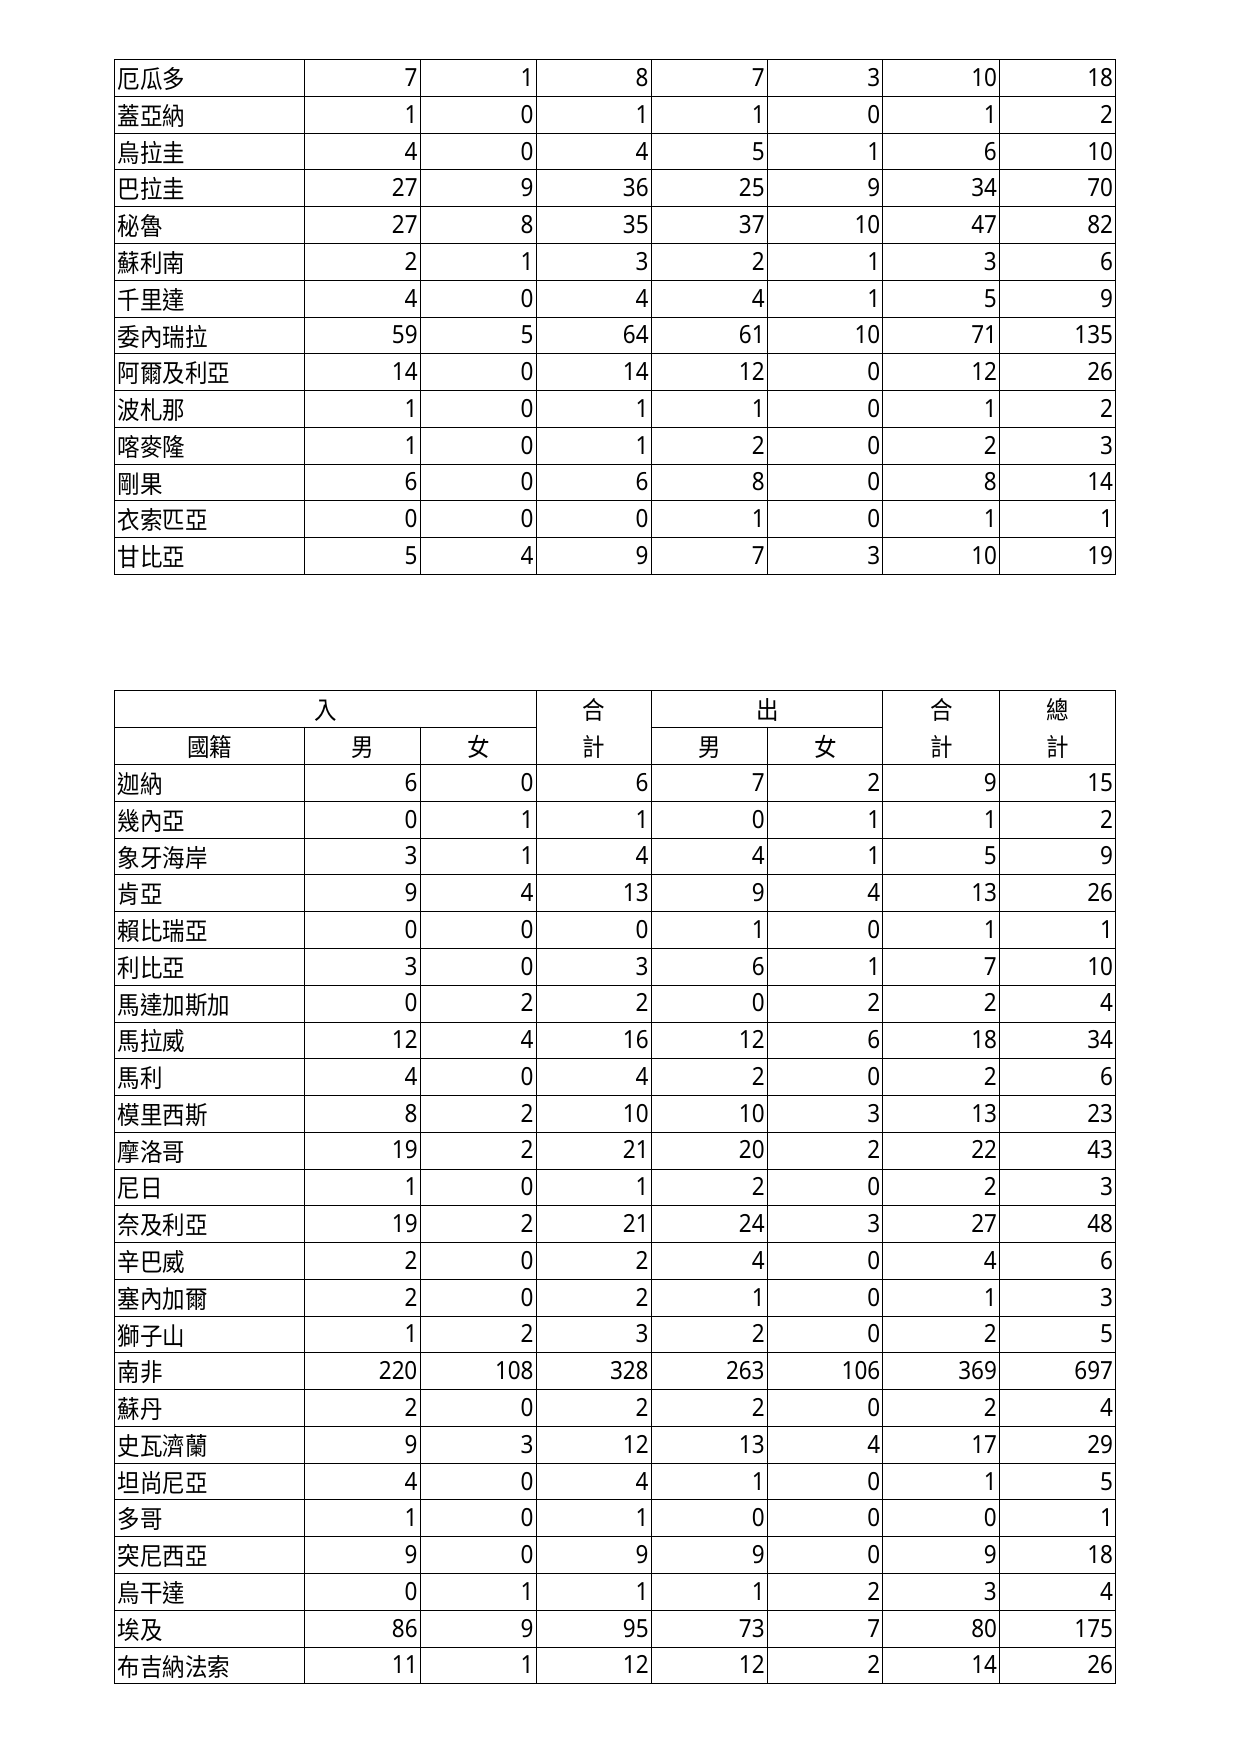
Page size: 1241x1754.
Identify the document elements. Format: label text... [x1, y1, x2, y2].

table_cell 1 [537, 97, 651, 133]
table_cell 13 [883, 1096, 999, 1132]
table_cell 尼日 [115, 1170, 304, 1205]
table_cell 0 [421, 1464, 536, 1499]
table_cell 10 [1000, 949, 1115, 984]
table_cell 2 [652, 244, 767, 280]
table_cell 男 [305, 728, 420, 764]
table_cell 9 [652, 1537, 767, 1573]
table_cell 0 [883, 1500, 999, 1536]
table_cell 0 [652, 802, 767, 837]
table_cell 71 [883, 318, 999, 353]
table_cell 0 [768, 354, 882, 390]
table_cell 1 [768, 281, 882, 316]
table_cell 59 [305, 318, 420, 353]
table_cell 4 [305, 1464, 420, 1499]
table_cell 1 [883, 1464, 999, 1499]
table_cell 千里達 [115, 281, 304, 316]
table_header 出 [652, 691, 882, 727]
table_cell 史瓦濟蘭 [115, 1427, 304, 1463]
table_cell 3 [768, 1206, 882, 1242]
table_cell 塞內加爾 [115, 1280, 304, 1316]
table_cell 12 [652, 354, 767, 390]
table_cell 1 [421, 60, 536, 96]
table_cell 23 [1000, 1096, 1115, 1132]
table_cell 0 [768, 1317, 882, 1352]
table_cell 135 [1000, 318, 1115, 353]
table_cell 9 [883, 1537, 999, 1573]
table_cell 1 [1000, 912, 1115, 948]
table_cell 3 [537, 949, 651, 984]
table_cell 9 [1000, 839, 1115, 874]
table_cell 女 [768, 728, 882, 764]
table_cell 1 [537, 391, 651, 427]
table_cell 4 [652, 281, 767, 316]
table_cell 5 [421, 318, 536, 353]
table_cell 南非 [115, 1353, 304, 1389]
table_cell 象牙海岸 [115, 839, 304, 874]
table_cell 0 [421, 465, 536, 500]
table_cell 10 [652, 1096, 767, 1132]
table_cell 18 [1000, 60, 1115, 96]
table_cell 26 [1000, 354, 1115, 390]
table_cell 0 [537, 501, 651, 537]
table_cell 2 [1000, 391, 1115, 427]
table_cell 5 [1000, 1464, 1115, 1499]
table_cell 2 [883, 986, 999, 1021]
table_cell 突尼西亞 [115, 1537, 304, 1573]
table_cell 0 [537, 912, 651, 948]
table_cell 697 [1000, 1353, 1115, 1389]
table_cell 7 [883, 949, 999, 984]
table_cell 16 [537, 1023, 651, 1058]
table_cell 9 [768, 170, 882, 206]
table_cell 1 [537, 1500, 651, 1536]
table_cell 9 [305, 1427, 420, 1463]
table_cell 6 [768, 1023, 882, 1058]
table_cell 女 [421, 728, 536, 764]
table_cell 5 [883, 281, 999, 316]
table_cell 3 [537, 244, 651, 280]
table_cell 12 [652, 1023, 767, 1058]
table_cell 1 [652, 1280, 767, 1316]
table_cell 9 [421, 1611, 536, 1646]
table_cell 34 [1000, 1023, 1115, 1058]
table_cell 秘魯 [115, 207, 304, 243]
table_cell 摩洛哥 [115, 1133, 304, 1168]
table_cell 6 [305, 765, 420, 801]
table_cell 29 [1000, 1427, 1115, 1463]
table_cell 8 [652, 465, 767, 500]
table_cell 19 [305, 1206, 420, 1242]
table_cell 0 [421, 1500, 536, 1536]
table_cell 4 [883, 1243, 999, 1279]
table_cell 獅子山 [115, 1317, 304, 1352]
table_cell 3 [768, 1096, 882, 1132]
table_cell 4 [1000, 986, 1115, 1021]
table_cell 計 [883, 727, 999, 764]
table_cell 369 [883, 1353, 999, 1389]
table_cell 18 [883, 1023, 999, 1058]
table_cell 7 [305, 60, 420, 96]
table_cell 13 [537, 875, 651, 911]
table_cell 1 [537, 428, 651, 463]
table_cell 328 [537, 1353, 651, 1389]
table_cell 1 [421, 1574, 536, 1610]
table_cell 1 [883, 912, 999, 948]
table_cell 9 [305, 1537, 420, 1573]
table_cell 8 [883, 465, 999, 500]
table_cell 0 [421, 1390, 536, 1426]
table_cell 4 [421, 538, 536, 574]
table_cell 0 [421, 765, 536, 801]
table_cell 9 [421, 170, 536, 206]
table_cell 2 [1000, 97, 1115, 133]
table_cell 1 [421, 839, 536, 874]
table_cell 2 [883, 1390, 999, 1426]
table_cell 10 [883, 60, 999, 96]
table_cell 1 [421, 244, 536, 280]
table_cell 1 [883, 391, 999, 427]
table_header 總 [1000, 691, 1115, 727]
table_cell 2 [305, 1243, 420, 1279]
table_cell 4 [1000, 1390, 1115, 1426]
table_cell 263 [652, 1353, 767, 1389]
table_cell 0 [768, 501, 882, 537]
table_cell 10 [883, 538, 999, 574]
table_cell 0 [421, 428, 536, 463]
table_cell 坦尚尼亞 [115, 1464, 304, 1499]
table_cell 13 [652, 1427, 767, 1463]
table_cell 35 [537, 207, 651, 243]
table_cell 1 [768, 134, 882, 169]
table_cell 6 [537, 465, 651, 500]
table_cell 3 [883, 1574, 999, 1610]
table_cell 6 [537, 765, 651, 801]
table_cell 12 [652, 1648, 767, 1683]
table_cell 10 [768, 207, 882, 243]
table_cell 9 [537, 1537, 651, 1573]
table_cell 0 [421, 949, 536, 984]
table_cell 220 [305, 1353, 420, 1389]
table_cell 26 [1000, 1648, 1115, 1683]
table_cell 0 [305, 1574, 420, 1610]
table_cell 3 [1000, 1170, 1115, 1205]
table_cell 馬利 [115, 1059, 304, 1095]
table_cell 2 [768, 1133, 882, 1168]
table_cell 1 [305, 391, 420, 427]
table_cell 2 [305, 244, 420, 280]
table_cell 1 [768, 839, 882, 874]
table_cell 蓋亞納 [115, 97, 304, 133]
table_cell 0 [768, 1243, 882, 1279]
table_cell 0 [305, 912, 420, 948]
table_cell 0 [421, 1537, 536, 1573]
table_cell 迦納 [115, 765, 304, 801]
table_cell 4 [768, 1427, 882, 1463]
table_cell 9 [1000, 281, 1115, 316]
table_cell 86 [305, 1611, 420, 1646]
table_cell 0 [768, 1280, 882, 1316]
table_cell 0 [768, 428, 882, 463]
table_cell 奈及利亞 [115, 1206, 304, 1242]
table_cell 6 [305, 465, 420, 500]
table_cell 甘比亞 [115, 538, 304, 574]
table_cell 9 [305, 875, 420, 911]
table_cell 男 [652, 728, 767, 764]
table_cell 0 [305, 986, 420, 1021]
table_cell 2 [421, 1317, 536, 1352]
table_cell 1 [305, 1317, 420, 1352]
table_cell 1 [652, 912, 767, 948]
table_cell 4 [305, 134, 420, 169]
table_cell 剛果 [115, 465, 304, 500]
table_cell 1 [768, 802, 882, 837]
table_cell 2 [305, 1390, 420, 1426]
table_cell 15 [1000, 765, 1115, 801]
table_cell 國籍 [115, 728, 304, 764]
table_cell 2 [1000, 802, 1115, 837]
table_cell 14 [537, 354, 651, 390]
table_cell 4 [537, 1059, 651, 1095]
table_cell 2 [883, 428, 999, 463]
table_cell 4 [305, 281, 420, 316]
table_cell 5 [883, 839, 999, 874]
table_cell 1 [305, 428, 420, 463]
table_cell 73 [652, 1611, 767, 1646]
table_cell 9 [652, 875, 767, 911]
table_cell 0 [768, 1464, 882, 1499]
table_cell 80 [883, 1611, 999, 1646]
table_cell 1 [768, 949, 882, 984]
table_cell 辛巴威 [115, 1243, 304, 1279]
table_cell 7 [652, 538, 767, 574]
table_cell 0 [421, 97, 536, 133]
table_cell 2 [537, 1390, 651, 1426]
table_cell 3 [1000, 1280, 1115, 1316]
table_cell 4 [421, 1023, 536, 1058]
table_cell 2 [537, 986, 651, 1021]
table_cell 26 [1000, 875, 1115, 911]
table_cell 0 [421, 1170, 536, 1205]
table_cell 95 [537, 1611, 651, 1646]
table_cell 48 [1000, 1206, 1115, 1242]
table_cell 1 [305, 1500, 420, 1536]
table_cell 36 [537, 170, 651, 206]
table_cell 1 [305, 1170, 420, 1205]
table_cell 2 [768, 986, 882, 1021]
table_cell 1 [883, 802, 999, 837]
table_cell 0 [421, 912, 536, 948]
table_header 合 [537, 691, 651, 727]
table_cell 70 [1000, 170, 1115, 206]
table_cell 蘇丹 [115, 1390, 304, 1426]
table_cell 14 [883, 1648, 999, 1683]
table_cell 3 [768, 60, 882, 96]
table_cell 7 [768, 1611, 882, 1646]
table_cell 1 [652, 1464, 767, 1499]
table_cell 8 [421, 207, 536, 243]
table_cell 4 [652, 839, 767, 874]
table_cell 18 [1000, 1537, 1115, 1573]
table_cell 12 [883, 354, 999, 390]
table_cell 0 [305, 501, 420, 537]
table_cell 1 [305, 97, 420, 133]
table_cell 1 [537, 802, 651, 837]
table_cell 0 [652, 1500, 767, 1536]
table_cell 22 [883, 1133, 999, 1168]
table_cell 20 [652, 1133, 767, 1168]
table_cell 1 [421, 802, 536, 837]
table_cell 0 [768, 391, 882, 427]
table_cell 2 [768, 1574, 882, 1610]
table_cell 委內瑞拉 [115, 318, 304, 353]
table_cell 1 [421, 1648, 536, 1683]
table_cell 2 [768, 1648, 882, 1683]
table_cell 4 [1000, 1574, 1115, 1610]
table_cell 12 [305, 1023, 420, 1058]
table_cell 3 [305, 839, 420, 874]
table_cell 1 [883, 1280, 999, 1316]
table_cell 27 [305, 170, 420, 206]
table_cell 4 [537, 134, 651, 169]
table_cell 0 [768, 97, 882, 133]
table_cell 利比亞 [115, 949, 304, 984]
table_cell 0 [768, 1537, 882, 1573]
table_cell 21 [537, 1206, 651, 1242]
table_cell 2 [652, 1170, 767, 1205]
table_cell 5 [652, 134, 767, 169]
table_cell 4 [537, 281, 651, 316]
table_cell 0 [768, 1390, 882, 1426]
table_cell 108 [421, 1353, 536, 1389]
table_cell 1 [652, 501, 767, 537]
table_cell 2 [652, 1390, 767, 1426]
table_cell 0 [768, 1170, 882, 1205]
table_cell 賴比瑞亞 [115, 912, 304, 948]
table_cell 12 [537, 1427, 651, 1463]
table_cell 11 [305, 1648, 420, 1683]
table_cell 14 [1000, 465, 1115, 500]
table_cell 7 [652, 765, 767, 801]
table_cell 馬達加斯加 [115, 986, 304, 1021]
table_cell 2 [537, 1243, 651, 1279]
table_cell 2 [652, 1317, 767, 1352]
table_cell 烏干達 [115, 1574, 304, 1610]
table_cell 2 [421, 1096, 536, 1132]
table_cell 0 [768, 465, 882, 500]
table_cell 0 [421, 1243, 536, 1279]
table_cell 馬拉威 [115, 1023, 304, 1058]
table_cell 0 [768, 1059, 882, 1095]
table_cell 4 [768, 875, 882, 911]
table_cell 4 [305, 1059, 420, 1095]
table_cell 4 [537, 839, 651, 874]
table_cell 1 [652, 97, 767, 133]
table_header 合 [883, 691, 999, 727]
table_cell 厄瓜多 [115, 60, 304, 96]
table_cell 1 [1000, 501, 1115, 537]
table_cell 9 [537, 538, 651, 574]
table_cell 6 [883, 134, 999, 169]
table_cell 0 [421, 281, 536, 316]
table_cell 17 [883, 1427, 999, 1463]
table_cell 2 [537, 1280, 651, 1316]
table_cell 10 [768, 318, 882, 353]
table_cell 6 [1000, 1243, 1115, 1279]
table_cell 43 [1000, 1133, 1115, 1168]
table_cell 0 [421, 1059, 536, 1095]
table_cell 27 [883, 1206, 999, 1242]
table_cell 0 [421, 134, 536, 169]
table_cell 0 [421, 354, 536, 390]
table_cell 波札那 [115, 391, 304, 427]
table_cell 13 [883, 875, 999, 911]
table_cell 1 [883, 501, 999, 537]
table_cell 計 [1000, 727, 1115, 764]
table_cell 8 [537, 60, 651, 96]
table_cell 幾內亞 [115, 802, 304, 837]
table_cell 24 [652, 1206, 767, 1242]
table_cell 14 [305, 354, 420, 390]
table_header 入 [115, 691, 536, 727]
table_cell 27 [305, 207, 420, 243]
table_cell 1 [537, 1170, 651, 1205]
table_cell 4 [421, 875, 536, 911]
table_cell 4 [652, 1243, 767, 1279]
table_cell 1 [1000, 1500, 1115, 1536]
table_cell 5 [1000, 1317, 1115, 1352]
table_cell 6 [1000, 244, 1115, 280]
table_cell 10 [537, 1096, 651, 1132]
table_cell 3 [305, 949, 420, 984]
table_cell 47 [883, 207, 999, 243]
table_cell 烏拉圭 [115, 134, 304, 169]
table_cell 19 [305, 1133, 420, 1168]
table_cell 2 [883, 1170, 999, 1205]
table_cell 0 [421, 501, 536, 537]
table_cell 布吉納法索 [115, 1648, 304, 1683]
table_cell 4 [537, 1464, 651, 1499]
table_cell 1 [883, 97, 999, 133]
table_cell 0 [421, 1280, 536, 1316]
table_cell 3 [421, 1427, 536, 1463]
table_cell 61 [652, 318, 767, 353]
table_cell 2 [421, 986, 536, 1021]
table_cell 3 [537, 1317, 651, 1352]
table_cell 64 [537, 318, 651, 353]
table_cell 2 [652, 428, 767, 463]
table_cell 7 [652, 60, 767, 96]
table_cell 8 [305, 1096, 420, 1132]
table_cell 0 [305, 802, 420, 837]
table_cell 10 [1000, 134, 1115, 169]
table_cell 1 [652, 391, 767, 427]
table_cell 19 [1000, 538, 1115, 574]
table_cell 阿爾及利亞 [115, 354, 304, 390]
table_cell 衣索匹亞 [115, 501, 304, 537]
table_cell 3 [1000, 428, 1115, 463]
table_cell 106 [768, 1353, 882, 1389]
table_cell 25 [652, 170, 767, 206]
table_cell 21 [537, 1133, 651, 1168]
table_cell 蘇利南 [115, 244, 304, 280]
table_cell 2 [305, 1280, 420, 1316]
table_cell 3 [768, 538, 882, 574]
table_cell 6 [652, 949, 767, 984]
table_cell 0 [652, 986, 767, 1021]
table_cell 37 [652, 207, 767, 243]
table_cell 2 [883, 1059, 999, 1095]
table_cell 2 [421, 1206, 536, 1242]
table_cell 9 [883, 765, 999, 801]
table_cell 1 [652, 1574, 767, 1610]
table_cell 喀麥隆 [115, 428, 304, 463]
table_cell 2 [883, 1317, 999, 1352]
table_cell 多哥 [115, 1500, 304, 1536]
table_cell 2 [421, 1133, 536, 1168]
table_cell 埃及 [115, 1611, 304, 1646]
table_cell 12 [537, 1648, 651, 1683]
table_cell 0 [421, 391, 536, 427]
table_cell 5 [305, 538, 420, 574]
table_cell 175 [1000, 1611, 1115, 1646]
table_cell 計 [537, 727, 651, 764]
table_cell 模里西斯 [115, 1096, 304, 1132]
table_cell 0 [768, 912, 882, 948]
table_cell 2 [652, 1059, 767, 1095]
table_cell 34 [883, 170, 999, 206]
table_cell 3 [883, 244, 999, 280]
table_cell 1 [537, 1574, 651, 1610]
table_cell 0 [768, 1500, 882, 1536]
table_cell 肯亞 [115, 875, 304, 911]
table_cell 巴拉圭 [115, 170, 304, 206]
table_cell 2 [768, 765, 882, 801]
table_cell 82 [1000, 207, 1115, 243]
table_cell 1 [768, 244, 882, 280]
table_cell 6 [1000, 1059, 1115, 1095]
